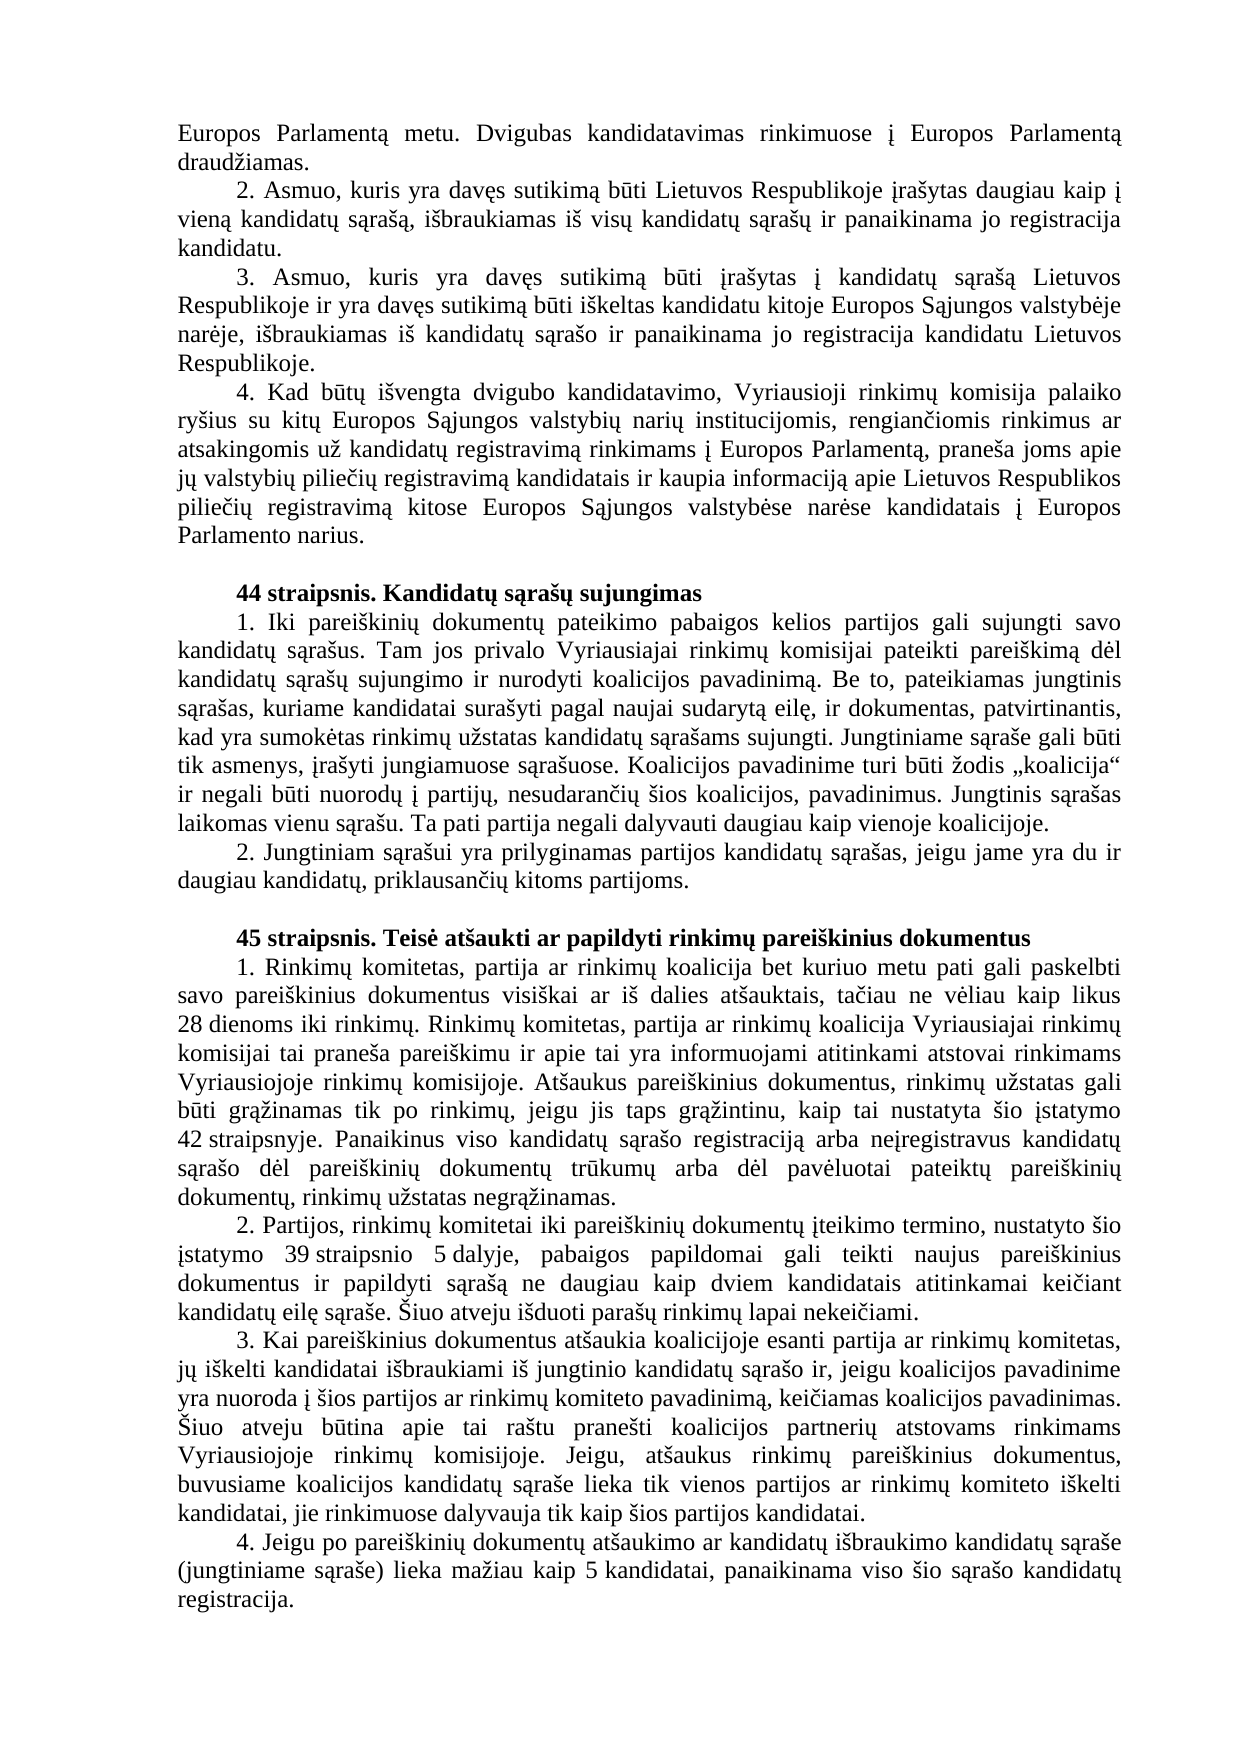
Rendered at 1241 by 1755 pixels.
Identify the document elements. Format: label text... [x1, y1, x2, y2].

text 2. Jungtiniam sąrašui yra prilyginamas partijos kandidatų sąrašas, jeigu jame yra du ir daugiau kandidatų, priklausančių kitoms partijoms. [177, 837, 1122, 894]
text 44 straipsnis. Kandidatų sąrašų sujungimas [177, 578, 1122, 607]
text 3. Asmuo, kuris yra davęs sutikimą būti įrašytas į kandidatų sąrašą Lietuvos Respublikoje ir yra davęs sutikimą būti iškeltas kandidatu kitoje Europos Sąjungos valstybėje narėje, išbraukiamas iš kandidatų sąrašo ir panaikinama jo registracija kandidatu Lietuvos Respublikoje. [177, 262, 1122, 377]
text 2. Partijos, rinkimų komitetai iki pareiškinių dokumentų įteikimo termino, nustatyto šio įstatymo 39 straipsnio 5 dalyje, pabaigos papildomai gali teikti naujus pareiškinius dokumentus ir papildyti sąrašą ne daugiau kaip dviem kandidatais atitinkamai keičiant kandidatų eilę sąraše. Šiuo atveju išduoti parašų rinkimų lapai nekeičiami. [177, 1211, 1122, 1326]
text 45 straipsnis. Teisė atšaukti ar papildyti rinkimų pareiškinius dokumentus [177, 923, 1122, 952]
text 4. Kad būtų išvengta dvigubo kandidatavimo, Vyriausioji rinkimų komisija palaiko ryšius su kitų Europos Sąjungos valstybių narių institucijomis, rengiančiomis rinkimus ar atsakingomis už kandidatų registravimą rinkimams į Europos Parlamentą, praneša joms apie jų valstybių piliečių registravimą kandidatais ir kaupia informaciją apie Lietuvos Respublikos piliečių registravimą kitose Europos Sąjungos valstybėse narėse kandidatais į Europos Parlamento narius. [177, 377, 1122, 549]
text 2. Asmuo, kuris yra davęs sutikimą būti Lietuvos Respublikoje įrašytas daugiau kaip į vieną kandidatų sąrašą, išbraukiamas iš visų kandidatų sąrašų ir panaikinama jo registracija kandidatu. [177, 176, 1122, 262]
text 3. Kai pareiškinius dokumentus atšaukia koalicijoje esanti partija ar rinkimų komitetas, jų iškelti kandidatai išbraukiami iš jungtinio kandidatų sąrašo ir, jeigu koalicijos pavadinime yra nuoroda į šios partijos ar rinkimų komiteto pavadinimą, keičiamas koalicijos pavadinimas. Šiuo atveju būtina apie tai raštu pranešti koalicijos partnerių atstovams rinkimams Vyriausiojoje rinkimų komisijoje. Jeigu, atšaukus rinkimų pareiškinius dokumentus, buvusiame koalicijos kandidatų sąraše lieka tik vienos partijos ar rinkimų komiteto iškelti kandidatai, jie rinkimuose dalyvauja tik kaip šios partijos kandidatai. [177, 1326, 1122, 1527]
text Europos Parlamentą metu. Dvigubas kandidatavimas rinkimuose į Europos Parlamentą draudžiamas. [177, 118, 1122, 176]
text 1. Rinkimų komitetas, partija ar rinkimų koalicija bet kuriuo metu pati gali paskelbti savo pareiškinius dokumentus visiškai ar iš dalies atšauktais, tačiau ne vėliau kaip likus 28 dienoms iki rinkimų. Rinkimų komitetas, partija ar rinkimų koalicija Vyriausiajai rinkimų komisijai tai praneša pareiškimu ir apie tai yra informuojami atitinkami atstovai rinkimams Vyriausiojoje rinkimų komisijoje. Atšaukus pareiškinius dokumentus, rinkimų užstatas gali būti grąžinamas tik po rinkimų, jeigu jis taps grąžintinu, kaip tai nustatyta šio įstatymo 42 straipsnyje. Panaikinus viso kandidatų sąrašo registraciją arba neįregistravus kandidatų sąrašo dėl pareiškinių dokumentų trūkumų arba dėl pavėluotai pateiktų pareiškinių dokumentų, rinkimų užstatas negrąžinamas. [177, 952, 1122, 1211]
text 4. Jeigu po pareiškinių dokumentų atšaukimo ar kandidatų išbraukimo kandidatų sąraše (jungtiniame sąraše) lieka mažiau kaip 5 kandidatai, panaikinama viso šio sąrašo kandidatų registracija. [177, 1527, 1122, 1613]
text 1. Iki pareiškinių dokumentų pateikimo pabaigos kelios partijos gali sujungti savo kandidatų sąrašus. Tam jos privalo Vyriausiajai rinkimų komisijai pateikti pareiškimą dėl kandidatų sąrašų sujungimo ir nurodyti koalicijos pavadinimą. Be to, pateikiamas jungtinis sąrašas, kuriame kandidatai surašyti pagal naujai sudarytą eilę, ir dokumentas, patvirtinantis, kad yra sumokėtas rinkimų užstatas kandidatų sąrašams sujungti. Jungtiniame sąraše gali būti tik asmenys, įrašyti jungiamuose sąrašuose. Koalicijos pavadinime turi būti žodis „koalicija“ ir negali būti nuorodų į partijų, nesudarančių šios koalicijos, pavadinimus. Jungtinis sąrašas laikomas vienu sąrašu. Ta pati partija negali dalyvauti daugiau kaip vienoje koalicijoje. [177, 607, 1122, 837]
